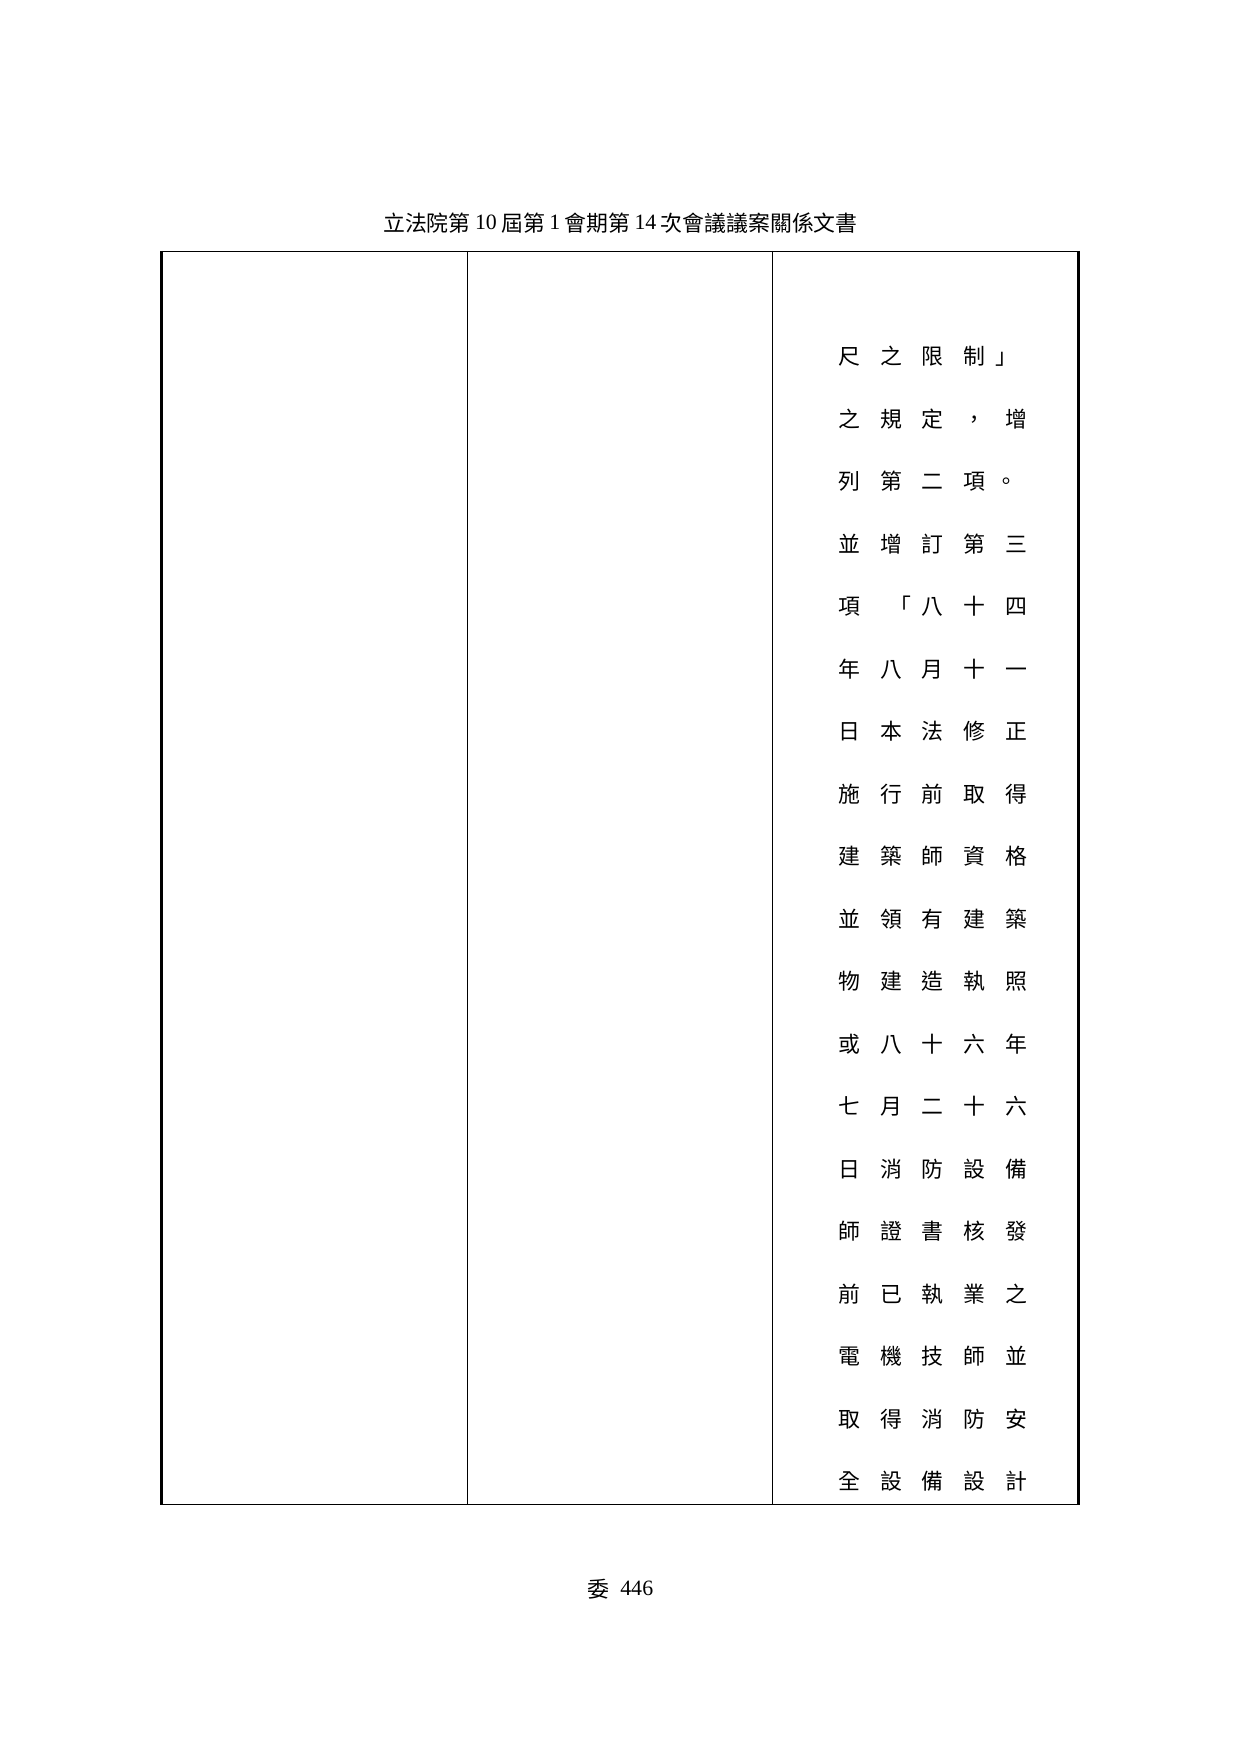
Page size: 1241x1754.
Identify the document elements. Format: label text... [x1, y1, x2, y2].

table_cell 尺之限制」之規定，增列第二項。並增訂第三項「八十四年八月十一日本法修正施行前取得建築師資格並領有建築物建造執照或八十六年七月二十六日消防設備師證書核發前已執業之電機技師並取得消防安全設備設計 [773, 252, 1077, 1504]
table_cell [468, 252, 772, 1504]
table_cell [163, 252, 467, 1504]
